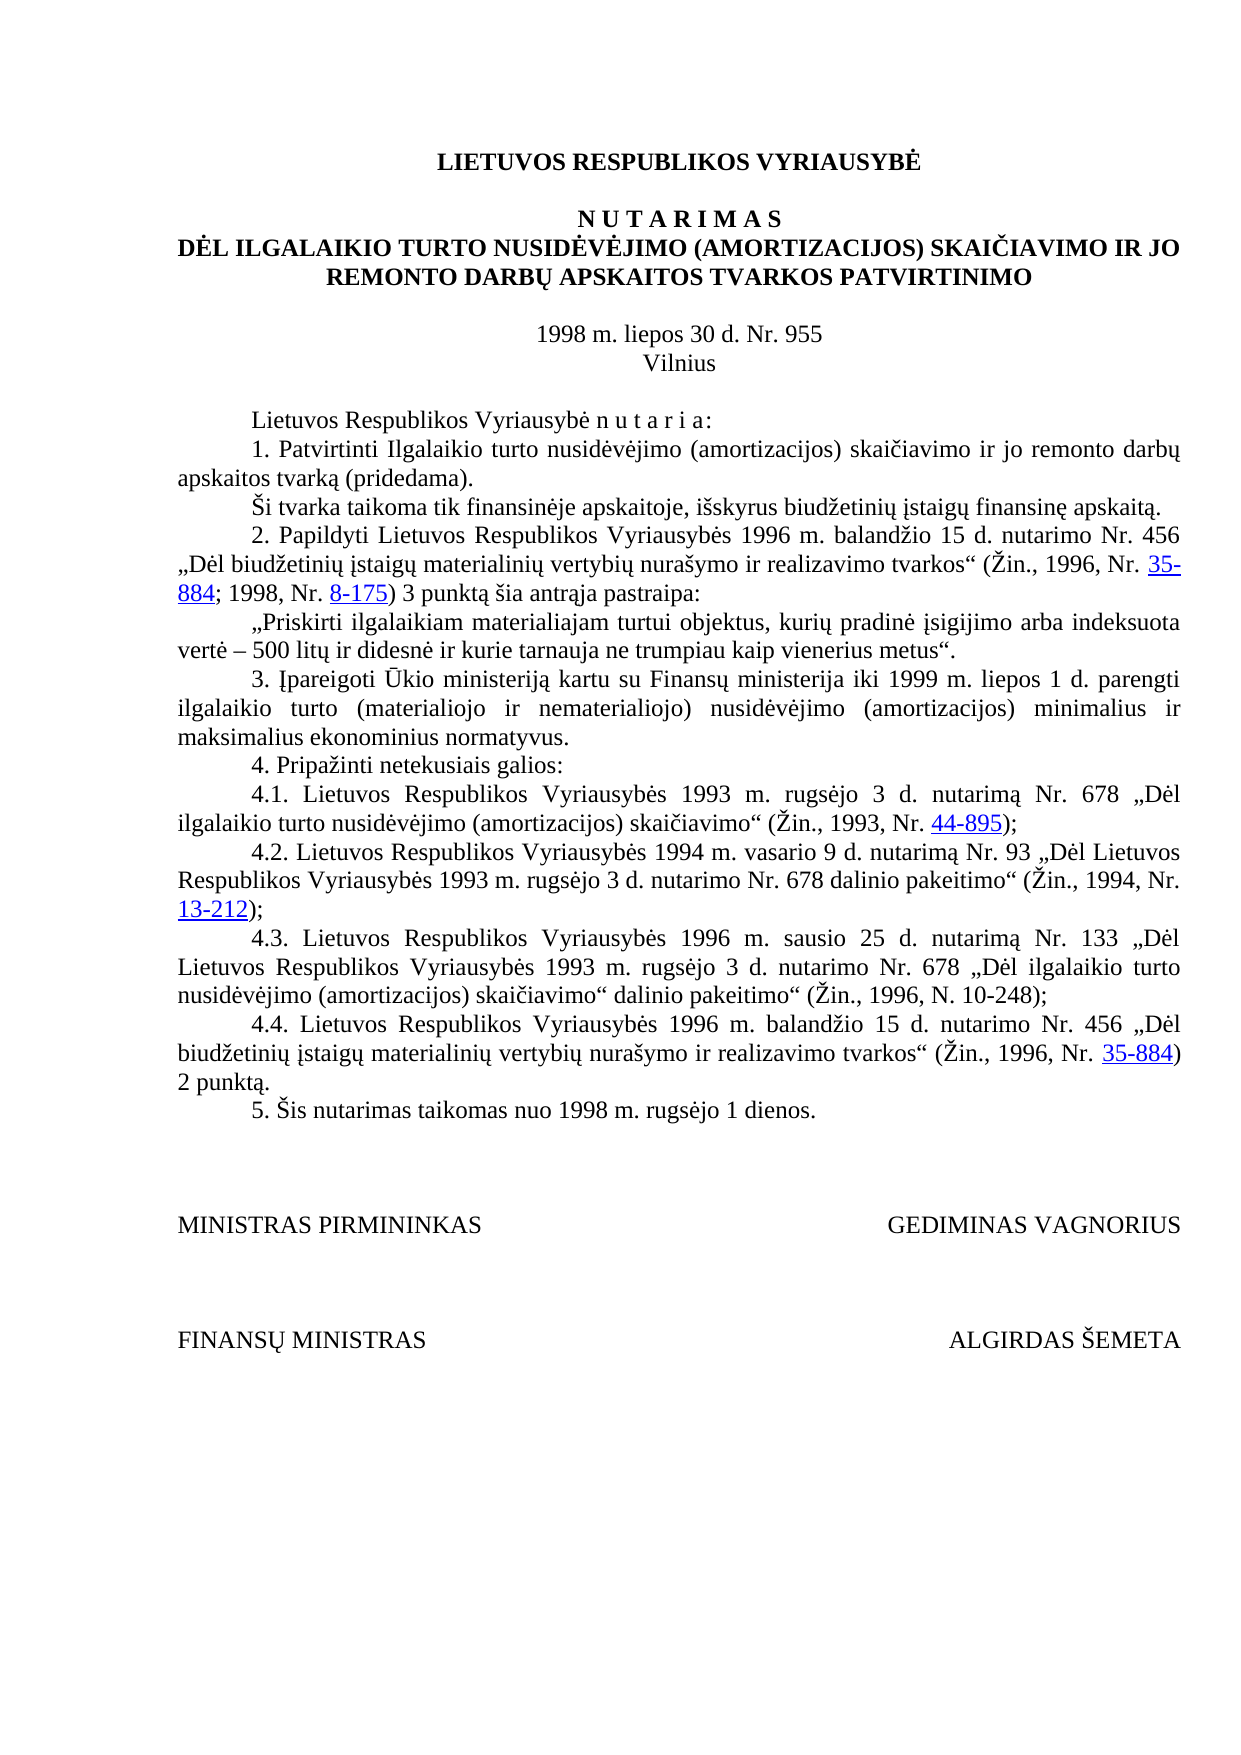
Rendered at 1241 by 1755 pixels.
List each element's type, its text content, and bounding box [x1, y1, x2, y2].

text DĖL ILGALAIKIO TURTO NUSIDĖVĖJIMO (AMORTIZACIJOS) SKAIČIAVIMO IR JO REMONTO DARBŲ APSKAITOS TVARKOS PATVIRTINIMO [177, 233, 1181, 291]
text N U T A R I M A S [177, 204, 1181, 233]
text 2. Papildyti Lietuvos Respublikos Vyriausybės 1996 m. balandžio 15 d. nutarimo Nr. 456 „Dėl biudžetinių įstaigų materialinių vertybių nurašymo ir realizavimo tvarkos“ (Žin., 1996, Nr. 35-884; 1998, Nr. 8-175) 3 punktą šia antrąja pastraipa: [177, 521, 1181, 607]
text 4.2. Lietuvos Respublikos Vyriausybės 1994 m. vasario 9 d. nutarimą Nr. 93 „Dėl Lietuvos Respublikos Vyriausybės 1993 m. rugsėjo 3 d. nutarimo Nr. 678 dalinio pakeitimo“ (Žin., 1994, Nr. 13-212); [177, 837, 1181, 923]
text Ši tvarka taikoma tik finansinėje apskaitoje, išskyrus biudžetinių įstaigų finansinę apskaitą. [177, 492, 1181, 521]
text 3. Įpareigoti Ūkio ministeriją kartu su Finansų ministerija iki 1999 m. liepos 1 d. parengti ilgalaikio turto (materialiojo ir nematerialiojo) nusidėvėjimo (amortizacijos) minimalius ir maksimalius ekonominius normatyvus. [177, 664, 1181, 751]
text 4. Pripažinti netekusiais galios: [177, 751, 1181, 779]
text 4.3. Lietuvos Respublikos Vyriausybės 1996 m. sausio 25 d. nutarimą Nr. 133 „Dėl Lietuvos Respublikos Vyriausybės 1993 m. rugsėjo 3 d. nutarimo Nr. 678 „Dėl ilgalaikio turto nusidėvėjimo (amortizacijos) skaičiavimo“ dalinio pakeitimo“ (Žin., 1996, N. 10-248); [177, 923, 1181, 1009]
text Vilnius [177, 348, 1181, 377]
text 5. Šis nutarimas taikomas nuo 1998 m. rugsėjo 1 dienos. [177, 1096, 1181, 1124]
text LIETUVOS RESPUBLIKOS VYRIAUSYBĖ [177, 147, 1181, 176]
text Lietuvos Respublikos Vyriausybė nutaria: [177, 406, 1181, 434]
text 1. Patvirtinti Ilgalaikio turto nusidėvėjimo (amortizacijos) skaičiavimo ir jo remonto darbų apskaitos tvarką (pridedama). [177, 434, 1181, 492]
text „Priskirti ilgalaikiam materialiajam turtui objektus, kurių pradinė įsigijimo arba indeksuota vertė – 500 litų ir didesnė ir kurie tarnauja ne trumpiau kaip vienerius metus“. [177, 607, 1181, 664]
text 4.1. Lietuvos Respublikos Vyriausybės 1993 m. rugsėjo 3 d. nutarimą Nr. 678 „Dėl ilgalaikio turto nusidėvėjimo (amortizacijos) skaičiavimo“ (Žin., 1993, Nr. 44-895); [177, 779, 1181, 837]
text Finansų ministras Algirdas Šemeta [177, 1326, 1181, 1354]
text 4.4. Lietuvos Respublikos Vyriausybės 1996 m. balandžio 15 d. nutarimo Nr. 456 „Dėl biudžetinių įstaigų materialinių vertybių nurašymo ir realizavimo tvarkos“ (Žin., 1996, Nr. 35-884) 2 punktą. [177, 1009, 1181, 1096]
text 1998 m. liepos 30 d. Nr. 955 [177, 319, 1181, 348]
text Ministras Pirmininkas Gediminas Vagnorius [177, 1211, 1181, 1239]
